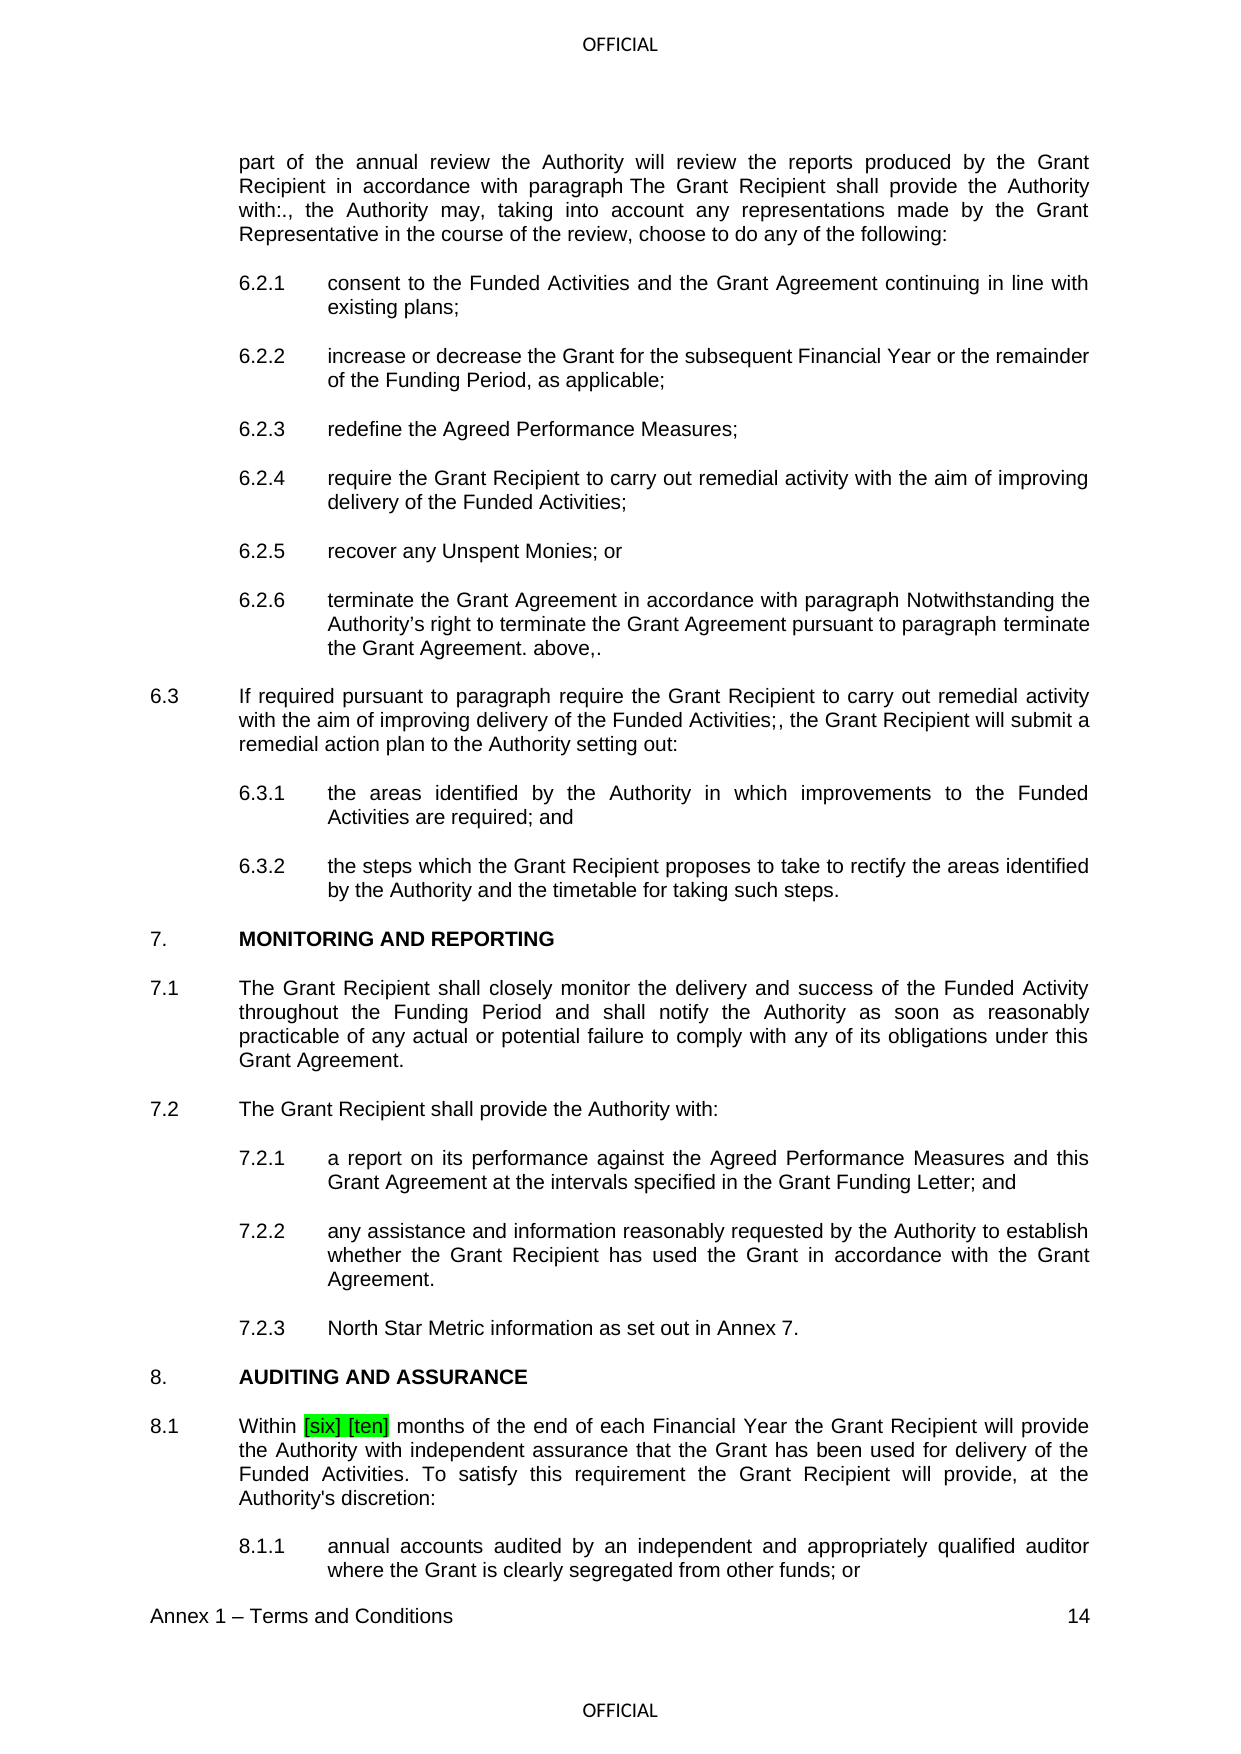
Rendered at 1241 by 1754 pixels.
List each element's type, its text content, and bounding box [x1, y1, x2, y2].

list The Grant Recipient shall closely monitor the delivery and success of the Funded Activity throughout the Funding Period and shall notify the Authority as soon as reasonably practicable of any actual or potential failure to comply with any of its obligations under this Grant Agreement. [150, 976, 1090, 1072]
list North Star Metric information as set out in Annex 7. [239, 1316, 1090, 1339]
list terminate the Grant Agreement in accordance with paragraph 23.6. [239, 587, 1090, 659]
list The Grant Recipient shall provide the Authority with: [150, 1097, 1090, 1121]
list Within [six] [ten] months of the end of each Financial Year the Grant Recipient will provide the Authority with independent assurance that the Grant has been used for delivery of the Funded Activities. To satisfy this requirement the Grant Recipient will provide, at the Authority's discretion: [150, 1413, 1090, 1509]
list consent to the Funded Activities and the Grant Agreement continuing in line with existing plans; [239, 271, 1090, 319]
list increase or decrease the Grant for the subsequent Financial Year or the remainder of the Funding Period, as applicable; [239, 344, 1090, 392]
list Following the review carried out under paragraph 6.1, the Authority may, taking into account any representations made by the Grant Representative in the course of the review, choose to do any of the following: [150, 150, 1090, 246]
list AUDITING AND ASSURANCE [150, 1364, 1090, 1388]
list the steps which the Grant Recipient proposes to take to rectify the areas identified by the Authority and the timetable for taking such steps. [239, 854, 1090, 902]
list MONITORING AND REPORTING [150, 927, 1090, 951]
list any assistance and information reasonably requested by the Authority to establish whether the Grant Recipient has used the Grant in accordance with the Grant Agreement. [239, 1219, 1090, 1291]
list annual accounts audited by an independent and appropriately qualified auditor where the Grant is clearly segregated from other funds; or [239, 1534, 1090, 1582]
list recover any Unspent Monies; or [239, 538, 1090, 562]
list If required pursuant to paragraph 6.2.4, the Grant Recipient will submit a remedial action plan to the Authority setting out: [150, 684, 1090, 756]
list the areas identified by the Authority in which improvements to the Funded Activities are required; and [239, 781, 1090, 829]
list require the Grant Recipient to carry out remedial activity with the aim of improving delivery of the Funded Activities; [239, 466, 1090, 513]
list a report on its performance against the Agreed Performance Measures and this Grant Agreement at the intervals specified in the Grant Funding Letter; and [239, 1146, 1090, 1194]
list redefine the Agreed Performance Measures; [239, 417, 1090, 441]
